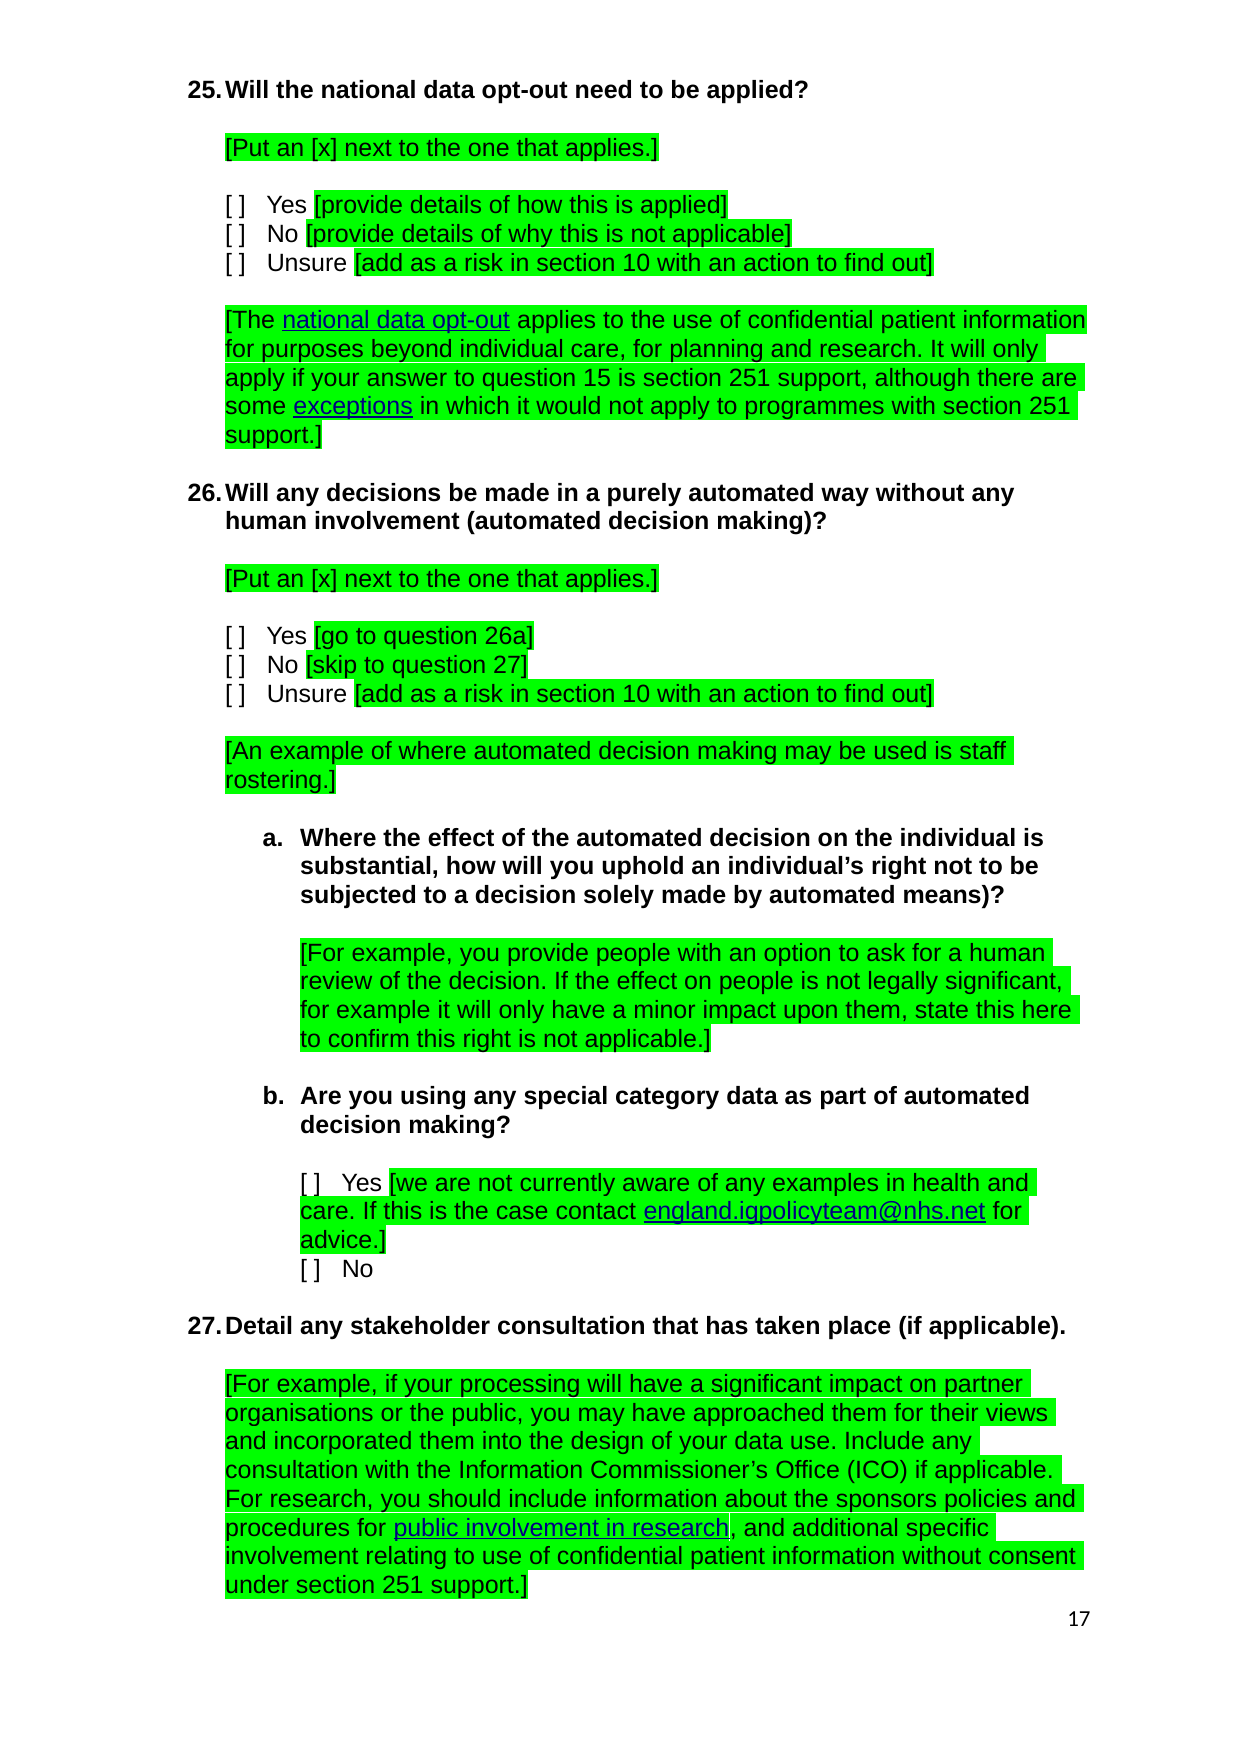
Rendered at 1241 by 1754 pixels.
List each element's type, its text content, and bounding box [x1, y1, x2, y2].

text [ ] No [skip to question 27] [225, 650, 1090, 679]
list Will any decisions be made in a purely automated way without any human involvement (automated decision making)? [187, 477, 1090, 535]
list Detail any stakeholder consultation that has taken place (if applicable). [187, 1311, 1090, 1340]
list Where the effect of the automated decision on the individual is substantial, how will you uphold an individual’s right not to be subjected to a decision solely made by automated means)? [262, 822, 1090, 909]
text [For example, you provide people with an option to ask for a human review of the decision. If the effect on people is not legally significant, for example it will only have a minor impact upon them, state this here to confirm this right is not applicable.] [300, 937, 1090, 1052]
text [ ] Yes [go to question 26a] [225, 621, 1090, 650]
text [ ] No [provide details of why this is not applicable] [225, 219, 1090, 247]
text [ ] Yes [we are not currently aware of any examples in health and care. If this is the case contact england.igpolicyteam@nhs.net for advice.] [300, 1167, 1090, 1254]
text [For example, if your processing will have a significant impact on partner organisations or the public, you may have approached them for their views and incorporated them into the design of your data use. Include any consultation with the Information Commissioner’s Office (ICO) if applicable. For research, you should include information about the sponsors policies and procedures for public involvement in research, and additional specific involvement relating to use of confidential patient information without consent under section 251 support.] [225, 1369, 1090, 1599]
text [Put an [x] next to the one that applies.] [225, 132, 1090, 161]
text [ ] No [300, 1254, 1090, 1282]
text [ ] Yes [provide details of how this is applied] [225, 190, 1090, 219]
text [The national data opt-out applies to the use of confidential patient information for purposes beyond individual care, for planning and research. It will only apply if your answer to question 15 is section 251 support, although there are some exceptions in which it would not apply to programmes with section 251 support.] [225, 305, 1090, 449]
list Are you using any special category data as part of automated decision making? [262, 1081, 1090, 1139]
text [An example of where automated decision making may be used is staff rostering.] [225, 736, 1090, 794]
text [ ] Unsure [add as a risk in section 10 with an action to find out] [225, 247, 1090, 276]
list Will the national data opt-out need to be applied? [187, 75, 1090, 104]
text [Put an [x] next to the one that applies.] [225, 564, 1090, 592]
text [ ] Unsure [add as a risk in section 10 with an action to find out] [225, 679, 1090, 707]
